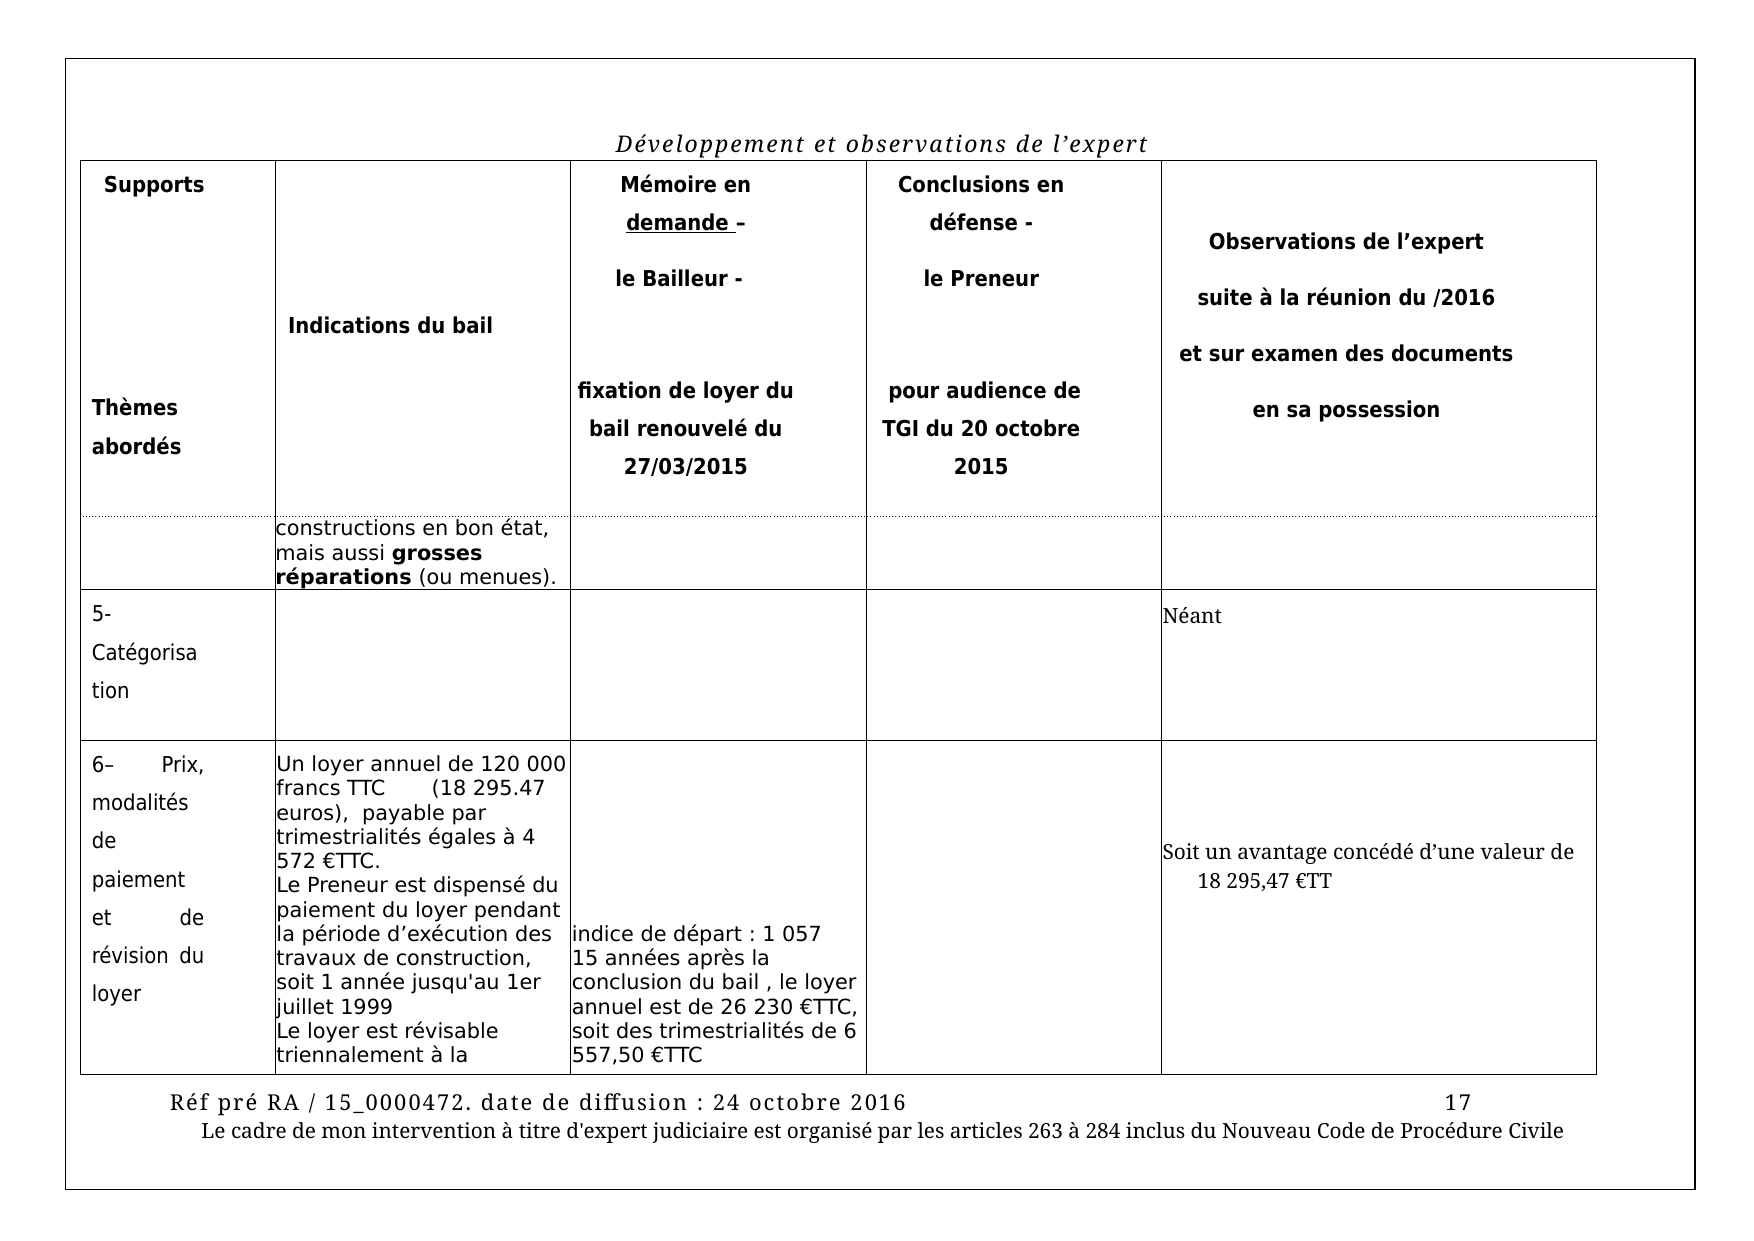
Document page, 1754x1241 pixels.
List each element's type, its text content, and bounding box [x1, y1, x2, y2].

table_cell [867, 516, 1161, 589]
table_cell Un loyer annuel de 120 000 francs TTC (18 295.47 euros), payable par trimestrialités égales à 4 572 €TTC. Le Preneur est dispensé du paiement du loyer pendant la période d’exécution des travaux de construction, soit 1 année jusqu'au 1er juillet 1999 Le loyer est révisable triennalement à la [276, 741, 570, 1073]
table_cell 5- Catégorisation [81, 590, 275, 740]
table_header Mémoire en demande – le Bailleur - fixation de loyer du bail renouvelé du 27/03/2015 [571, 161, 866, 516]
table_header Indications du bail [276, 161, 570, 516]
table_cell [276, 590, 570, 740]
table_cell [1162, 516, 1596, 589]
table_cell 6– Prix, modalités de paiement et de révision du loyer [81, 741, 275, 1073]
table_cell Soit un avantage concédé d’une valeur de 18 295,47 €TT [1162, 741, 1596, 1073]
table_cell constructions en bon état, mais aussi grosses réparations (ou menues). [276, 516, 570, 589]
table_cell [571, 516, 866, 589]
table_cell [867, 741, 1161, 1073]
table_cell [571, 590, 866, 740]
table_cell Néant [1162, 590, 1596, 740]
table_cell [867, 590, 1161, 740]
table_header Observations de l’expert suite à la réunion du /2016 et sur examen des documents en sa possession [1162, 161, 1596, 516]
table_header Supports Thèmes abordés [81, 161, 275, 516]
table_cell indice de départ : 1 057 15 années après la conclusion du bail , le loyer annuel est de 26 230 €TTC, soit des trimestrialités de 6 557,50 €TTC [571, 741, 866, 1073]
table_header Conclusions en défense - le Preneur pour audience de TGI du 20 octobre 2015 [867, 161, 1161, 516]
table_cell [81, 516, 275, 589]
